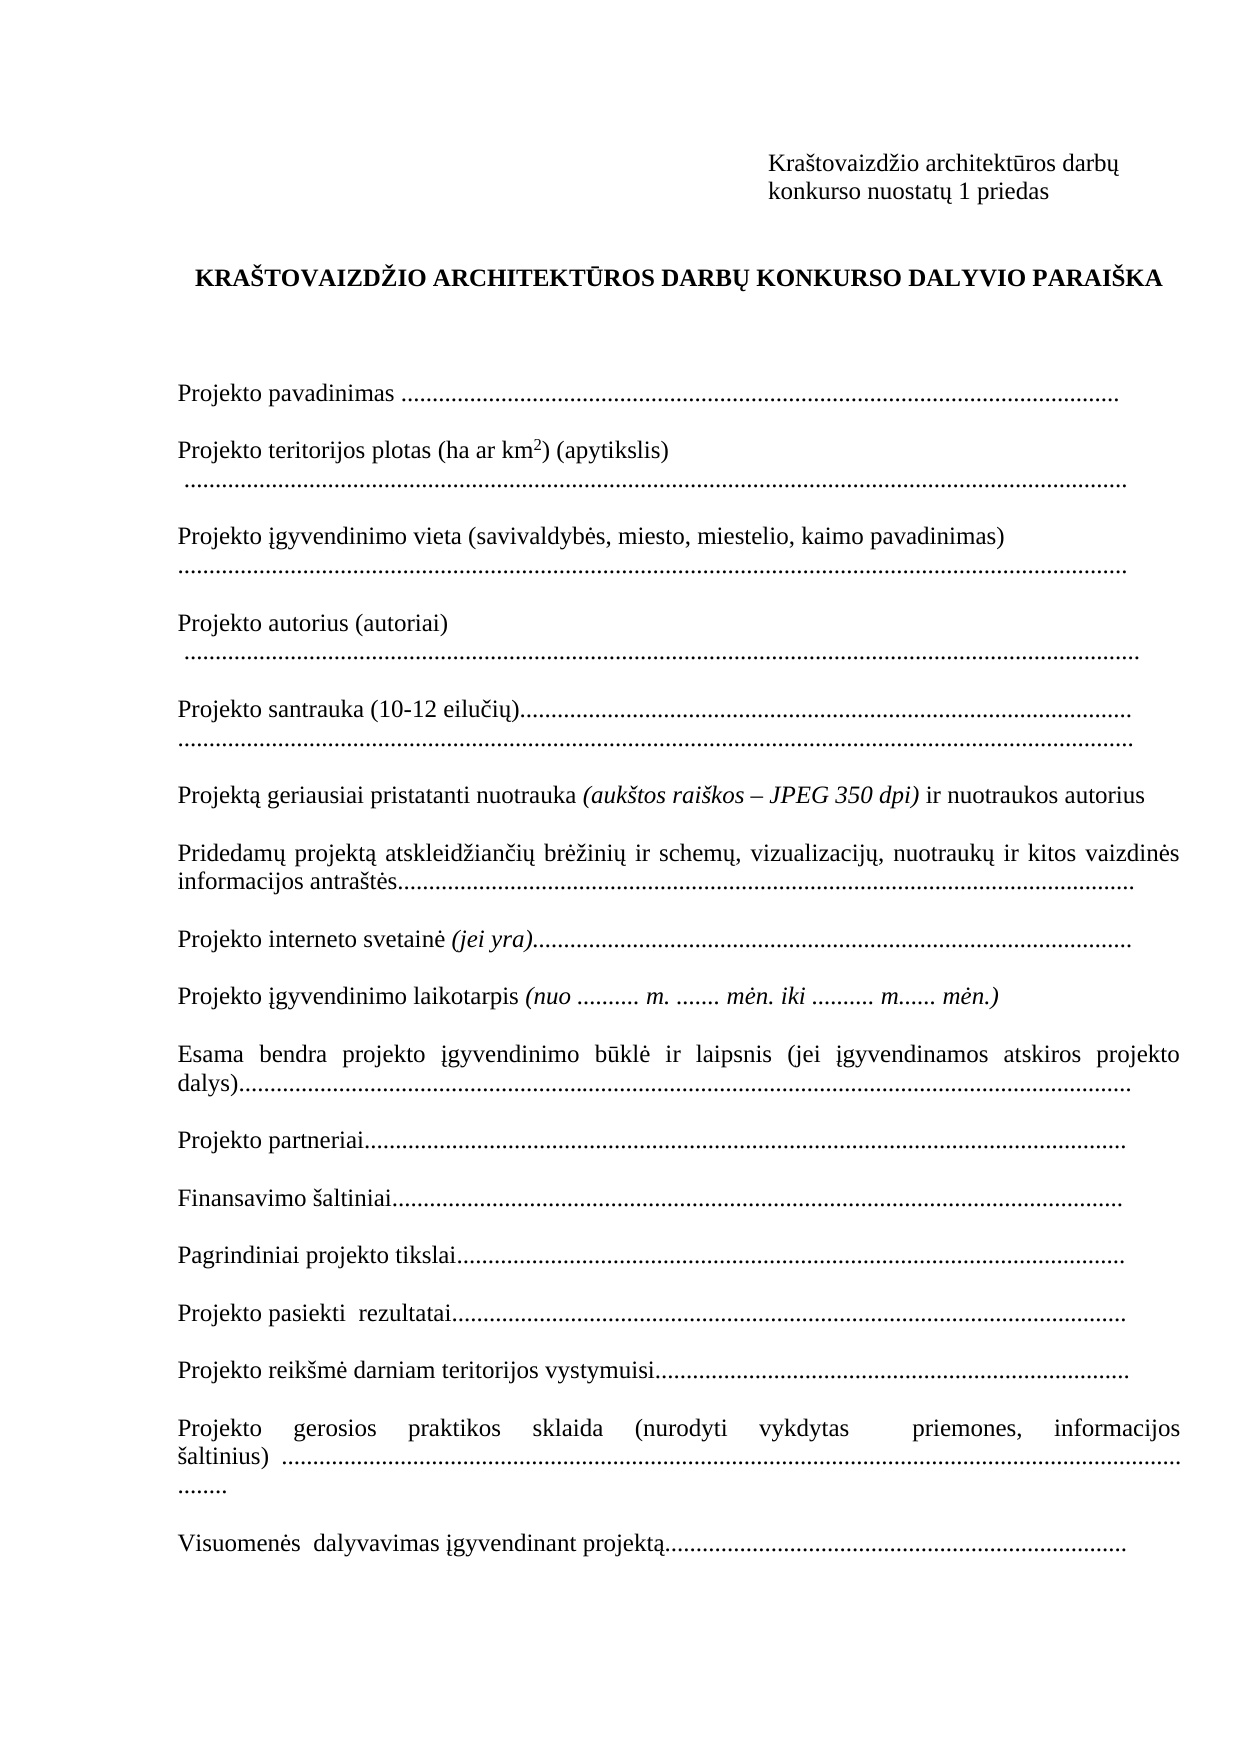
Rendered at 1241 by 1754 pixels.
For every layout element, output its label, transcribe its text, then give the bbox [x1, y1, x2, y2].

text Pagrindiniai projekto tikslai........................................................................................................... [177, 1240, 1181, 1269]
text Projekto interneto svetainė (jei yra)................................................................................................ [177, 924, 1181, 953]
text ........................................................................................................................................................ [177, 550, 1181, 579]
text ....................................................................................................................................................... [177, 464, 1181, 493]
text Projektą geriausiai pristatanti nuotrauka (aukštos raiškos – JPEG 350 dpi) ir nuotraukos autorius [177, 780, 1181, 809]
text Projekto gerosios praktikos sklaida (nurodyti vykdytas priemones, informacijos šaltinius) ........................................................................................................................................................ [177, 1413, 1181, 1499]
text KRAŠTOVAIZDŽIO ARCHITEKTŪROS DARBŲ KONKURSO DALYVIO PARAIŠKA [177, 263, 1181, 291]
text ......................................................................................................................................................... [177, 636, 1181, 665]
text Kraštovaizdžio architektūros darbų konkurso nuostatų 1 priedas [768, 148, 1181, 205]
text ......................................................................................................................................................... [177, 723, 1181, 751]
text Finansavimo šaltiniai..................................................................................................................... [177, 1183, 1181, 1211]
text Esama bendra projekto įgyvendinimo būklė ir laipsnis (jei įgyvendinamos atskiros projekto dalys)............................................................................................................................................... [177, 1039, 1181, 1096]
text Projekto autorius (autoriai) [177, 608, 1181, 636]
text Projekto pavadinimas ................................................................................................................... [177, 378, 1181, 406]
text Projekto įgyvendinimo laikotarpis (nuo .......... m. ....... mėn. iki .......... m...... mėn.) [177, 981, 1181, 1010]
text Projekto reikšmė darniam teritorijos vystymuisi............................................................................ [177, 1355, 1181, 1384]
text Projekto partneriai.......................................................................................................................... [177, 1125, 1181, 1154]
text Pridedamų projektą atskleidžiančių brėžinių ir schemų, vizualizacijų, nuotraukų ir kitos vaizdinės informacijos antraštės...................................................................................................................... [177, 838, 1181, 895]
text Projekto santrauka (10-12 eilučių).................................................................................................. [177, 694, 1181, 723]
text Projekto įgyvendinimo vieta (savivaldybės, miesto, miestelio, kaimo pavadinimas) [177, 521, 1181, 550]
text Projekto teritorijos plotas (ha ar km2) (apytikslis) [177, 435, 1181, 464]
text Projekto pasiekti rezultatai............................................................................................................ [177, 1298, 1181, 1326]
text Visuomenės dalyvavimas įgyvendinant projektą.......................................................................... [177, 1528, 1181, 1556]
